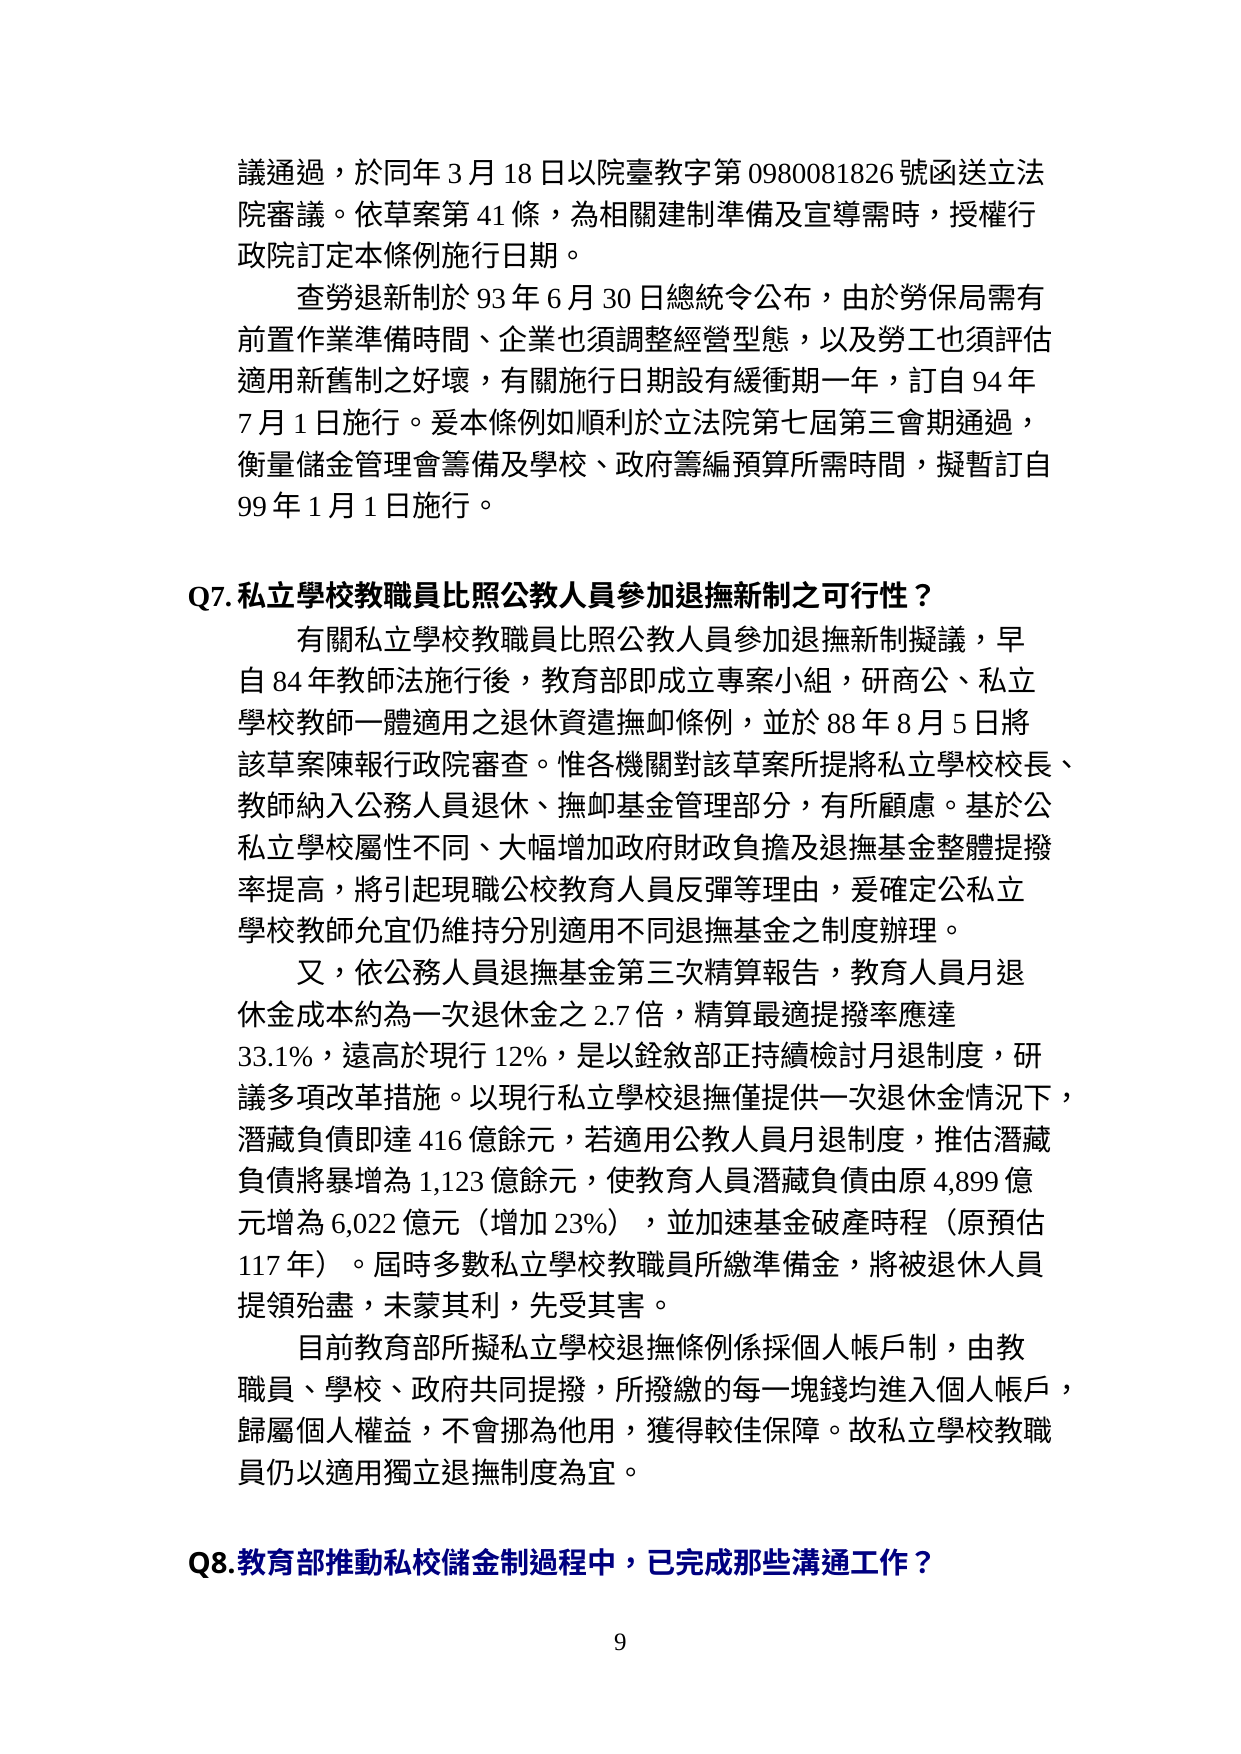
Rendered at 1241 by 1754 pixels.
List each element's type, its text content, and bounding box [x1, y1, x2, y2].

text 又，依公務人員退撫基金第三次精算報告，教育人員月退休金成本約為一次退休金之2.7倍，精算最適提撥率應達33.1%，遠高於現行12%，是以銓敘部正持續檢討月退制度，研議多項改革措施。以現行私立學校退撫僅提供一次退休金情況下，潛藏負債即達416億餘元，若適用公教人員月退制度，推估潛藏負債將暴增為1,123億餘元，使教育人員潛藏負債由原4,899億元增為6,022億元（增加23%），並加速基金破產時程（原預估117年）。屆時多數私立學校教職員所繳準備金，將被退休人員提領殆盡，未蒙其利，先受其害。 [237, 950, 1053, 1325]
text 有關私立學校教職員比照公教人員參加退撫新制擬議，早自84年教師法施行後，教育部即成立專案小組，研商公、私立學校教師一體適用之退休資遣撫卹條例，並於88年8月5日將該草案陳報行政院審查。惟各機關對該草案所提將私立學校校長、教師納入公務人員退休、撫卹基金管理部分，有所顧慮。基於公私立學校屬性不同、大幅增加政府財政負擔及退撫基金整體提撥率提高，將引起現職公校教育人員反彈等理由，爰確定公私立學校教師允宜仍維持分別適用不同退撫基金之制度辦理。 [237, 617, 1053, 950]
text 議通過，於同年3月18日以院臺教字第0980081826號函送立法院審議。依草案第41條，為相關建制準備及宣導需時，授權行政院訂定本條例施行日期。 [237, 150, 1053, 275]
text 目前教育部所擬私立學校退撫條例係採個人帳戶制，由教職員、學校、政府共同提撥，所撥繳的每一塊錢均進入個人帳戶，歸屬個人權益，不會挪為他用，獲得較佳保障。故私立學校教職員仍以適用獨立退撫制度為宜。 [237, 1325, 1053, 1492]
text 查勞退新制於93年6月30日總統令公布，由於勞保局需有前置作業準備時間、企業也須調整經營型態，以及勞工也須評估適用新舊制之好壞，有關施行日期設有緩衝期一年，訂自94年7月1日施行。爰本條例如順利於立法院第七屆第三會期通過，衡量儲金管理會籌備及學校、政府籌編預算所需時間，擬暫訂自99年1月1日施行。 [237, 275, 1053, 525]
subtitle 教育部推動私校儲金制過程中，已完成那些溝通工作？ [187, 1533, 1053, 1583]
subtitle 私立學校教職員比照公教人員參加退撫新制之可行性？ [187, 567, 1053, 617]
